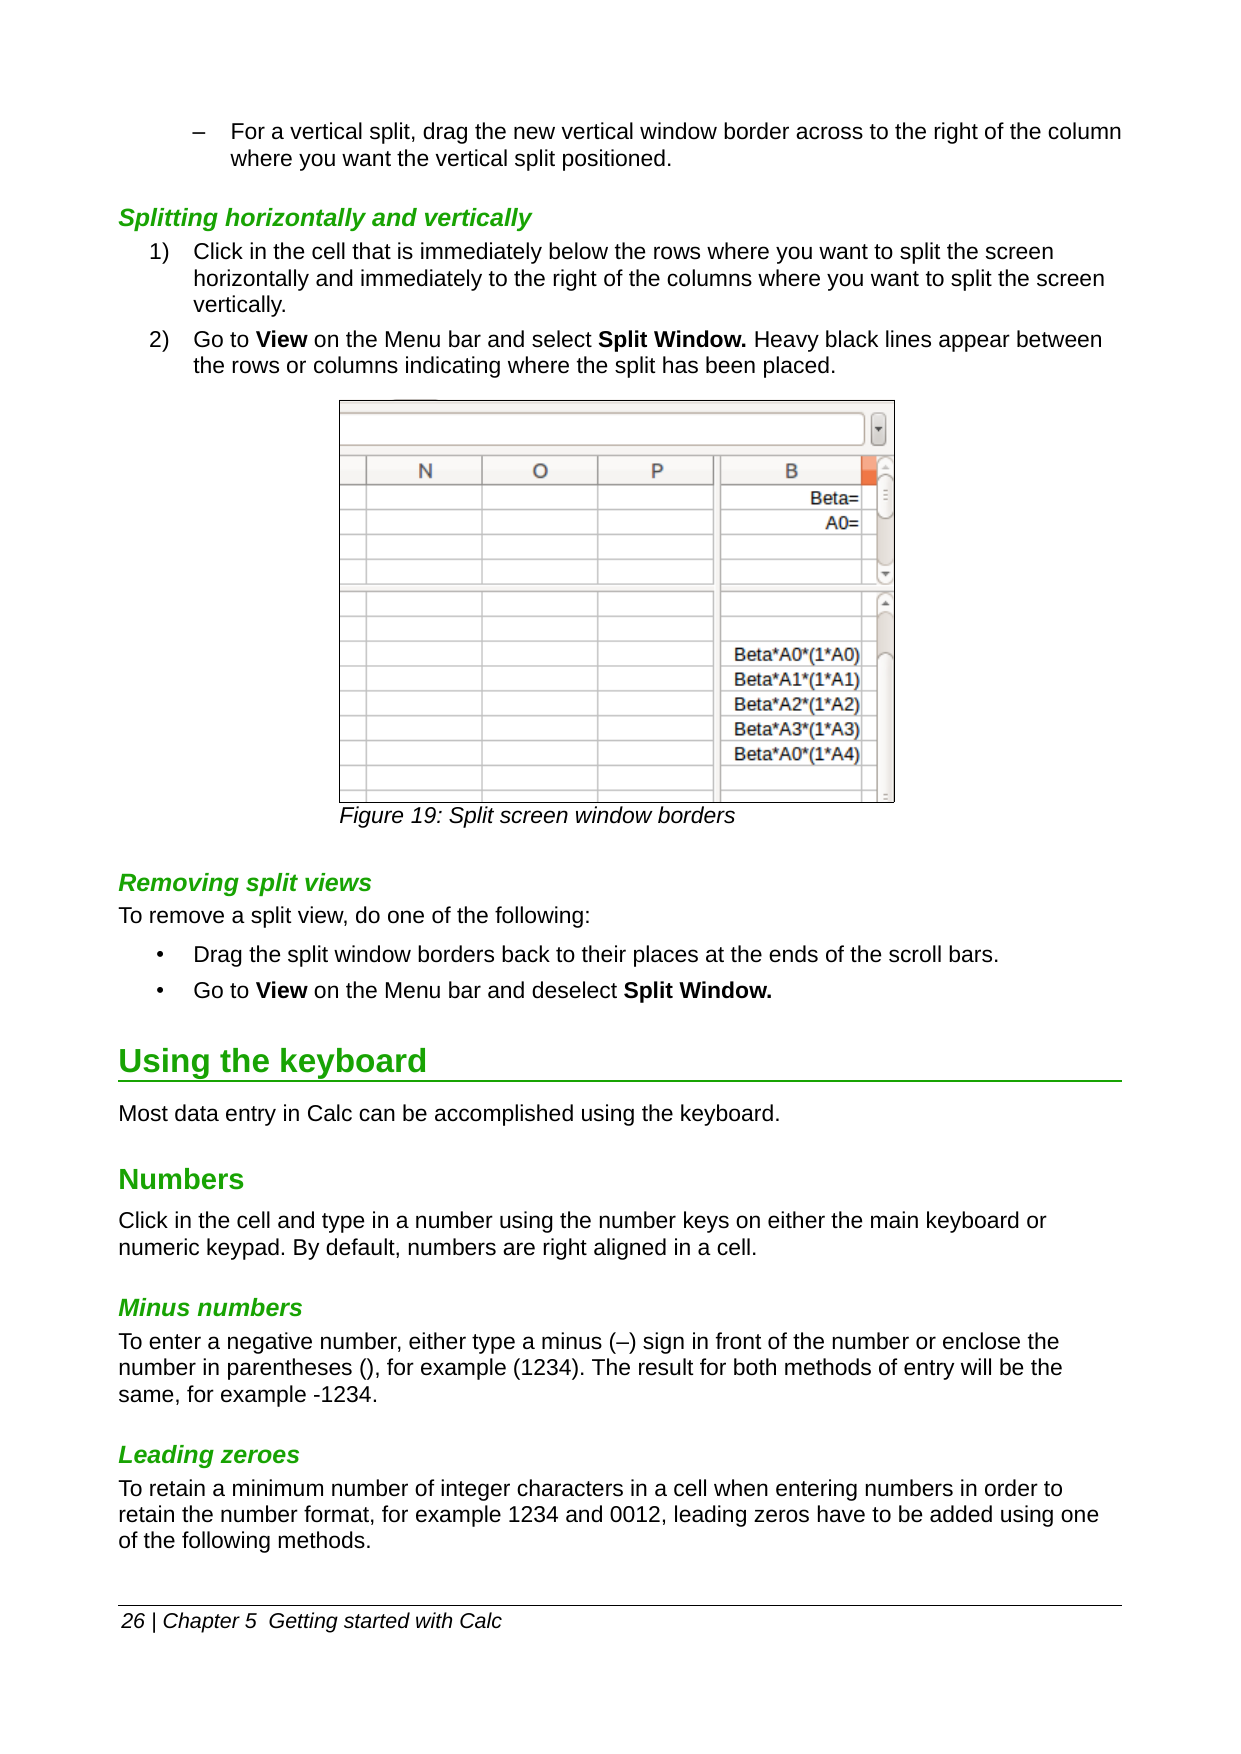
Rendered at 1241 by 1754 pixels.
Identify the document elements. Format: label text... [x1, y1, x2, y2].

text To retain a minimum number of integer characters in a cell when entering numbers in order to retain the number format, for example 1234 and 0012, leading zeros have to be added using one of the following methods. [118, 1475, 1122, 1554]
subtitle Splitting horizontally and vertically [118, 203, 1122, 232]
list For a vertical split, drag the new vertical window border across to the right of the column where you want the vertical split positioned. [192, 118, 1122, 171]
text To enter a negative number, either type a minus (–) sign in front of the number or enclose the number in parentheses (), for example (1234). The result for both methods of entry will be the same, for example -1234. [118, 1328, 1122, 1407]
list Drag the split window borders back to their places at the ends of the scroll bars. [156, 941, 1122, 968]
subtitle Leading zeroes [118, 1440, 1122, 1469]
list To remove a split view, do one of the following: [118, 902, 1122, 929]
subtitle Removing split views [118, 868, 1122, 897]
subtitle Minus numbers [118, 1293, 1122, 1322]
text Figure 19: Split screen window borders [339, 802, 901, 828]
list Click in the cell that is immediately below the rows where you want to split the screen horizontally and immediately to the right of the columns where you want to split the screen vertically. [169, 238, 1122, 317]
picture [340, 401, 894, 802]
text Click in the cell and type in a number using the number keys on either the main keyboard or numeric keypad. By default, numbers are right aligned in a cell. [118, 1207, 1122, 1260]
text Most data entry in Calc can be accomplished using the keyboard. [118, 1099, 1122, 1126]
subtitle Using the keyboard [118, 1041, 1122, 1080]
subtitle Numbers [118, 1162, 1122, 1196]
list Go to View on the Menu bar and deselect Split Window. [156, 977, 1122, 1003]
list Go to View on the Menu bar and select Split Window. Heavy black lines appear between the rows or columns indicating where the split has been placed. [169, 326, 1122, 379]
